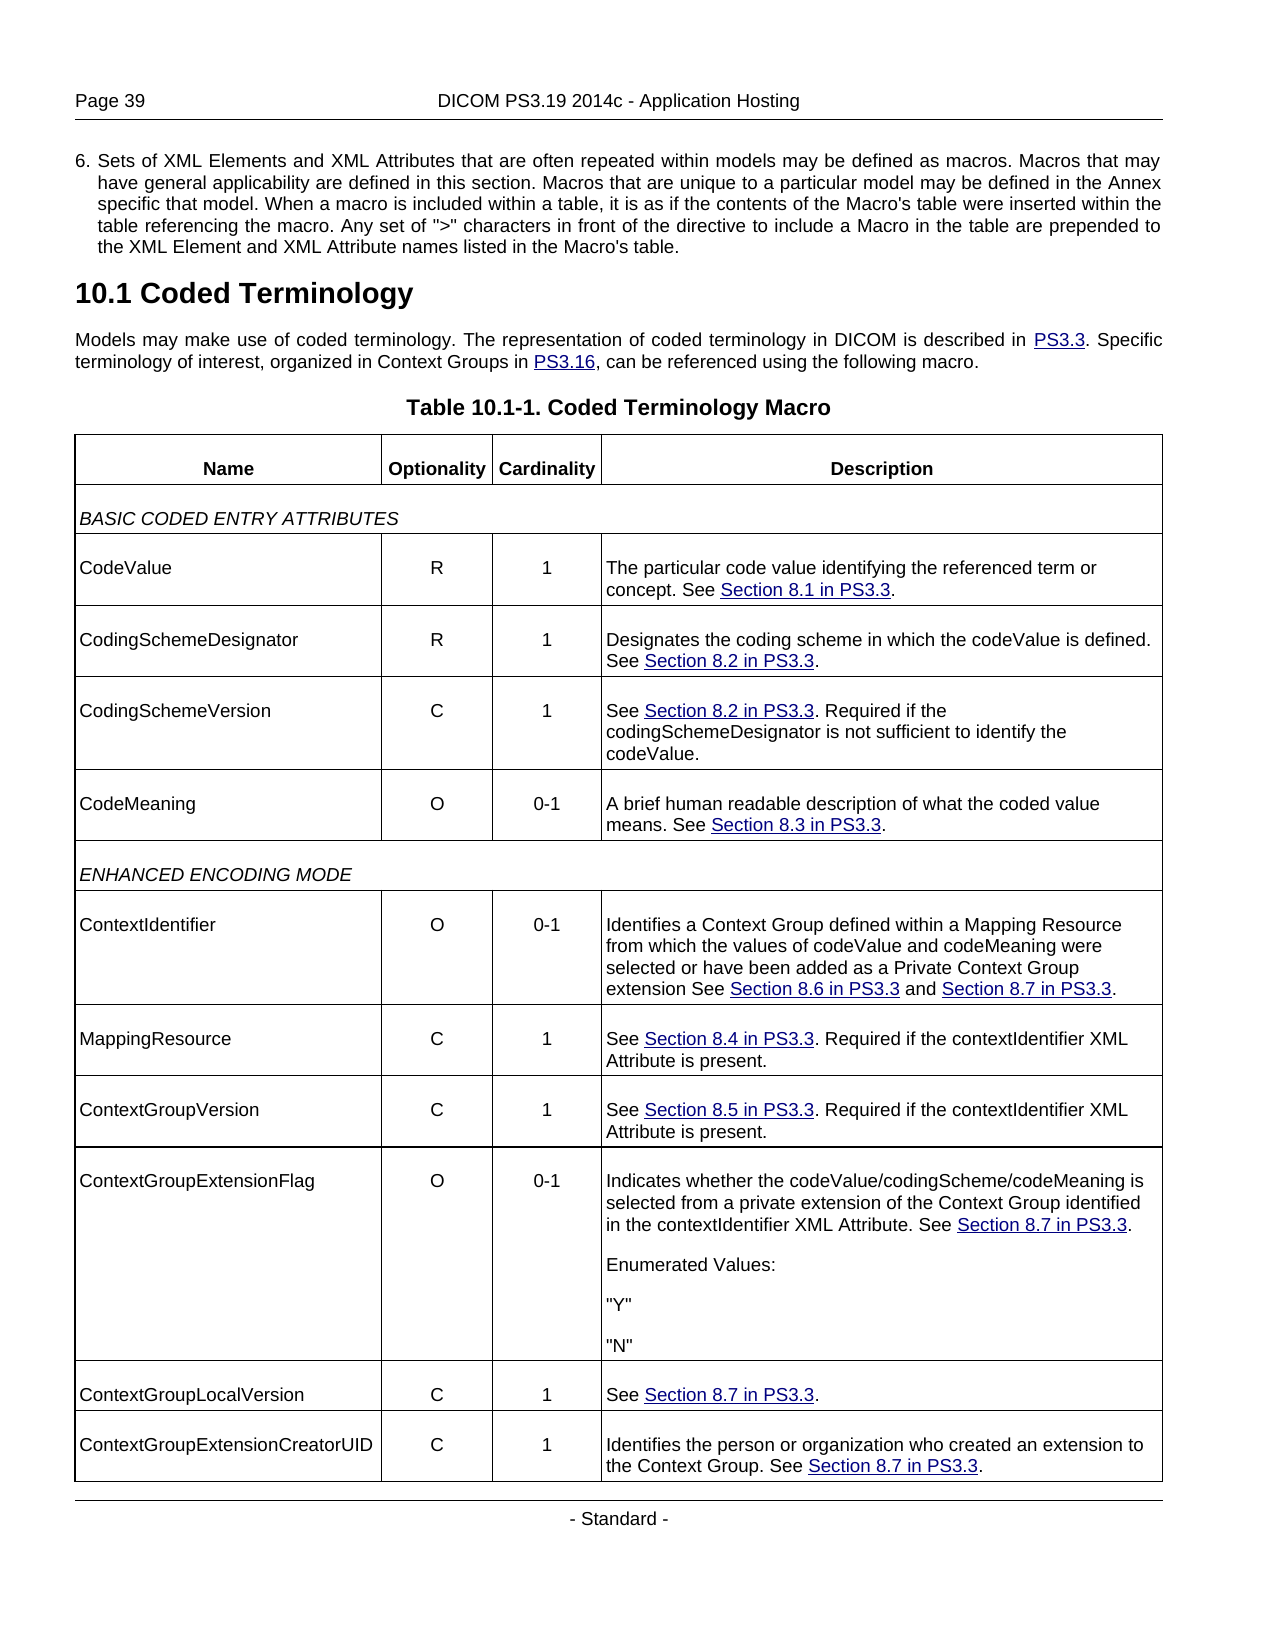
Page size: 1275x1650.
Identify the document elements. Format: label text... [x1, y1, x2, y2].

table_cell See Section 8.7 in PS3.3. [602, 1361, 1162, 1410]
table_cell Identifies a Context Group defined within a Mapping Resource from which the values of codeValue and codeMeaning were selected or have been added as a Private Context Group extension See Section 8.6 in PS3.3 and Section 8.7 in PS3.3. [602, 891, 1162, 1004]
text 10.1 Coded Terminology [75, 277, 1162, 310]
table_cell CodingSchemeDesignator [76, 606, 381, 676]
table_cell ContextGroupLocalVersion [76, 1361, 381, 1410]
table_cell ContextGroupVersion [76, 1076, 381, 1146]
table_cell C [382, 677, 492, 768]
table_cell C [382, 1411, 492, 1481]
table_cell Designates the coding scheme in which the codeValue is defined. See Section 8.2 in PS3.3. [602, 606, 1162, 676]
table_cell O [382, 1148, 492, 1360]
table_header Optionality [382, 435, 492, 483]
text Table 10.1-1. Coded Terminology Macro [75, 394, 1162, 420]
table_cell Indicates whether the codeValue/codingScheme/codeMeaning is selected from a private extension of the Context Group identified in the contextIdentifier XML Attribute. See Section 8.7 in PS3.3. Enumerated Values: "Y" "N" [602, 1148, 1162, 1360]
table_cell 0-1 [493, 891, 601, 1004]
table_cell C [382, 1361, 492, 1410]
table_cell See Section 8.5 in PS3.3. Required if the contextIdentifier XML Attribute is present. [602, 1076, 1162, 1146]
table_cell 0-1 [493, 770, 601, 840]
table_cell ContextIdentifier [76, 891, 381, 1004]
table_cell BASIC CODED ENTRY ATTRIBUTES [76, 485, 1162, 533]
table_cell ContextGroupExtensionFlag [76, 1148, 381, 1360]
table_cell C [382, 1076, 492, 1146]
table_cell 1 [493, 534, 601, 604]
table_cell The particular code value identifying the referenced term or concept. See Section 8.1 in PS3.3. [602, 534, 1162, 604]
table_cell 1 [493, 677, 601, 768]
table_cell MappingResource [76, 1005, 381, 1075]
table_cell CodeValue [76, 534, 381, 604]
list Sets of XML Elements and XML Attributes that are often repeated within models may be defined as macros. Macros that may have general applicability are defined in this section. Macros that are unique to a particular model may be defined in the Annex specific that model. When a macro is included within a table, it is as if the contents of the Macro's table were inserted within the table referencing the macro. Any set of ">" characters in front of the directive to include a Macro in the table are prepended to the XML Element and XML Attribute names listed in the Macro's table. [75, 150, 1162, 258]
table_cell R [382, 606, 492, 676]
table_cell 1 [493, 1076, 601, 1146]
table_cell A brief human readable description of what the coded value means. See Section 8.3 in PS3.3. [602, 770, 1162, 840]
table_cell 1 [493, 1411, 601, 1481]
table_cell CodingSchemeVersion [76, 677, 381, 768]
table_cell ContextGroupExtensionCreatorUID [76, 1411, 381, 1481]
table_cell 0-1 [493, 1148, 601, 1360]
table_cell 1 [493, 1005, 601, 1075]
table_header Description [602, 435, 1162, 483]
table_cell R [382, 534, 492, 604]
table_cell See Section 8.2 in PS3.3. Required if the codingSchemeDesignator is not sufficient to identify the codeValue. [602, 677, 1162, 768]
table_cell CodeMeaning [76, 770, 381, 840]
table_header Name [76, 435, 381, 483]
table_cell 1 [493, 1361, 601, 1410]
table_cell C [382, 1005, 492, 1075]
table_cell See Section 8.4 in PS3.3. Required if the contextIdentifier XML Attribute is present. [602, 1005, 1162, 1075]
table_header Cardinality [493, 435, 601, 483]
table_cell 1 [493, 606, 601, 676]
text Models may make use of coded terminology. The representation of coded terminology in DICOM is described in PS3.3. Specific terminology of interest, organized in Context Groups in PS3.16, can be referenced using the following macro. [75, 329, 1162, 372]
table_cell O [382, 891, 492, 1004]
table_cell O [382, 770, 492, 840]
table_cell ENHANCED ENCODING MODE [76, 841, 1162, 889]
table_cell Identifies the person or organization who created an extension to the Context Group. See Section 8.7 in PS3.3. [602, 1411, 1162, 1481]
